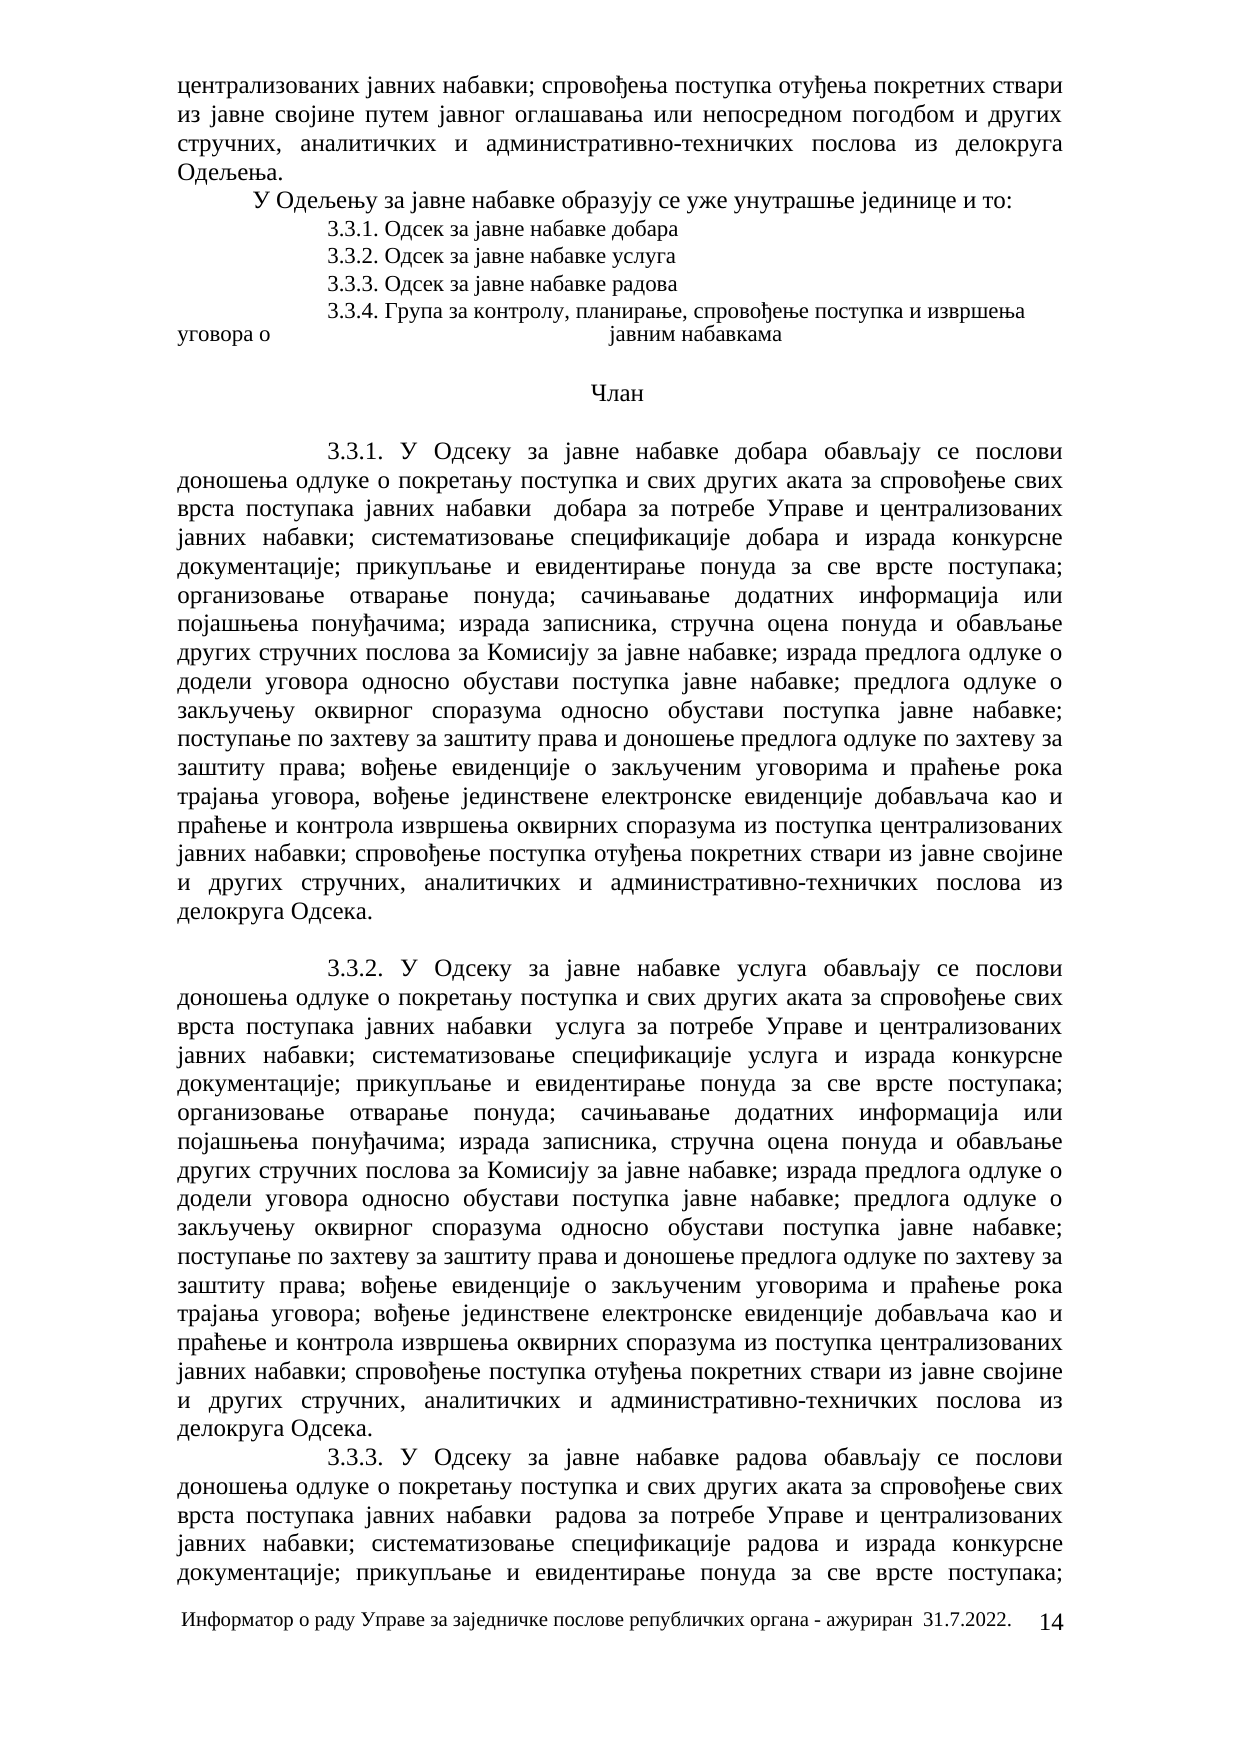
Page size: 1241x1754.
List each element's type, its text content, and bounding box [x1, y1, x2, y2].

text 3.3.3. У Одсеку за јавне набавке радова обављају се послови доношења одлуке о покретању поступка и свих других аката за спровођење свих врста поступака јавних набавки радова за потребе Управе и централизованих јавних набавки; систематизовање спецификације радова и израда конкурсне документације; прикупљање и евидентирање понуда за све врсте поступака; [177, 1442, 1063, 1586]
text Члан [177, 378, 1063, 407]
text 3.3.1. Одсек за јавне набавке добара [177, 218, 1063, 241]
text 3.3.3. Одсек за јавне набавке радова [177, 273, 1063, 296]
text 3.3.4. Група за контролу, планирање, спровођење поступка и извршења уговора о јавним набавкама [177, 300, 1063, 346]
text 3.3.1. У Одсеку за јавне набавке добара обављају се послови доношења одлуке о покретању поступка и свих других аката за спровођење свих врста поступака јавних набавки добара за потребе Управе и централизованих јавних набавки; систематизовање спецификације добара и израда конкурсне документације; прикупљање и евидентирање понуда за све врсте поступака; организовање отварање понуда; сачињавање додатних информација или појашњења понуђачима; израда записника, стручна оцена понуда и обављање других стручних послова за Комисију за јавне набавке; израда предлога одлуке о додели уговора односно обустави поступка јавне набавке; предлога одлуке о закључењу оквирног споразума односно обустави поступка јавне набавке; поступање по захтеву за заштиту права и доношење предлога одлуке по захтеву за заштиту права; вођење евиденције о закљученим уговорима и праћење рока трајања уговора, вођење јединствене електронске евиденције добављача као и праћење и контрола извршења оквирних споразума из поступка централизованих јавних набавки; спровођење поступка отуђења покретних ствари из јавне својине и других стручних, аналитичких и административно-техничких послова из делокруга Одсека. [177, 436, 1063, 925]
text У Одељењу за јавне набавке образују се уже унутрашње јединице и то: [177, 186, 1063, 214]
text 3.3.2. Одсек за јавне набавке услуга [177, 246, 1063, 268]
text 3.3.2. У Одсеку за јавне набавке услуга обављају се послови доношења одлуке о покретању поступка и свих других аката за спровођење свих врста поступака јавних набавки услуга за потребе Управе и централизованих јавних набавки; систематизовање спецификације услуга и израда конкурсне документације; прикупљање и евидентирање понуда за све врсте поступака; организовање отварање понуда; сачињавање додатних информација или појашњења понуђачима; израда записника, стручна оцена понуда и обављање других стручних послова за Комисију за јавне набавке; израда предлога одлуке о додели уговора односно обустави поступка јавне набавке; предлога одлуке о закључењу оквирног споразума односно обустави поступка јавне набавке; поступање по захтеву за заштиту права и доношење предлога одлуке по захтеву за заштиту права; вођење евиденције о закљученим уговорима и праћење рока трајања уговора; вођење јединствене електронске евиденције добављача као и праћење и контрола извршења оквирних споразума из поступка централизованих јавних набавки; спровођење поступка отуђења покретних ствари из јавне својине и других стручних, аналитичких и административно-техничких послова из делокруга Одсека. [177, 953, 1063, 1442]
text централизованих јавних набавки; спровођења поступка отуђења покретних ствари из јавне својине путем јавног оглашавања или непосредном погодбом и других стручних, аналитичких и административно-техничких послова из делокруга Одељења. [177, 71, 1063, 186]
